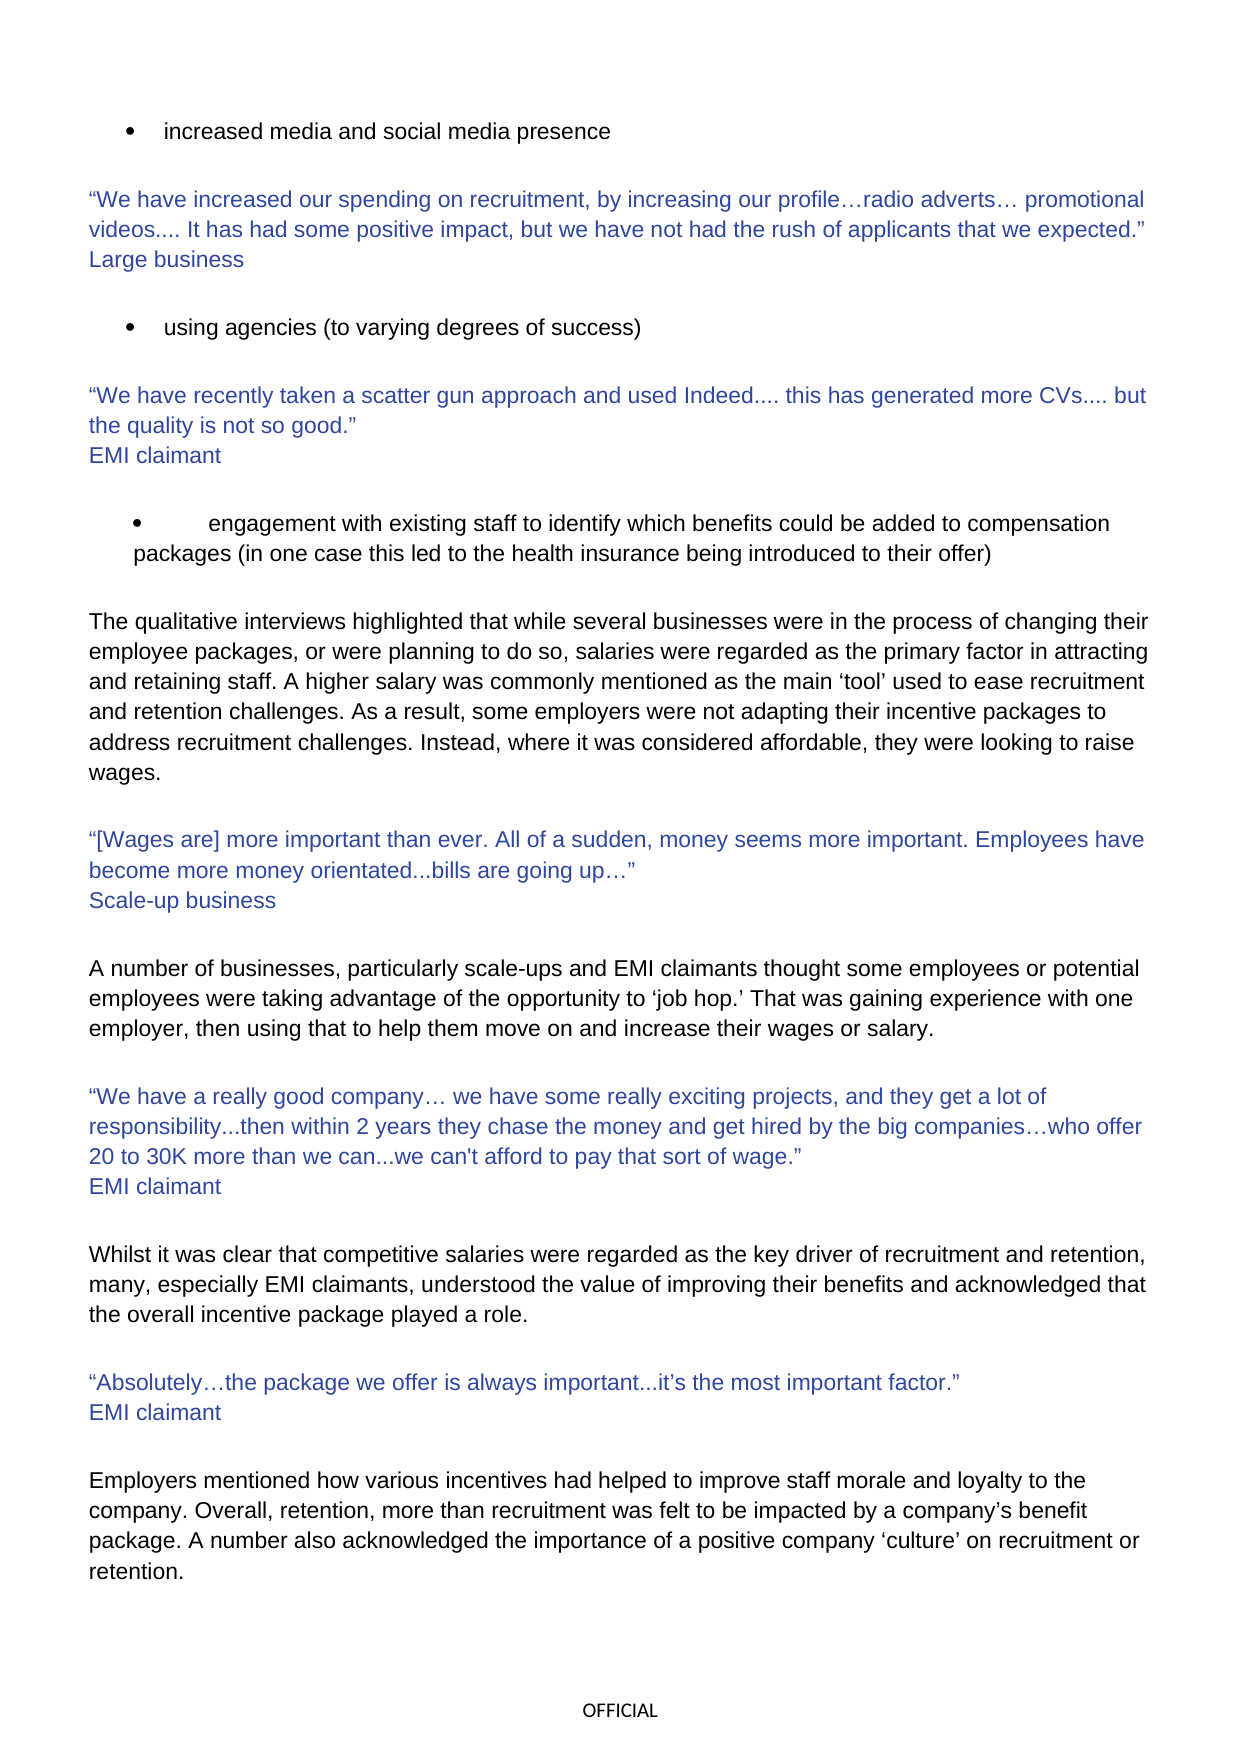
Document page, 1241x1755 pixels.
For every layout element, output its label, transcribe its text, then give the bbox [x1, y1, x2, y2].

text “[Wages are] more important than ever. All of a sudden, money seems more important. Employees have become more money orientated...bills are going up…” Scale-up business [89, 826, 1152, 913]
list increased media and social media presence [126, 118, 1152, 144]
text “We have increased our spending on recruitment, by increasing our profile…radio adverts… promotional videos.... It has had some positive impact, but we have not had the rush of applicants that we expected.” Large business [89, 186, 1152, 273]
text A number of businesses, particularly scale-ups and EMI claimants thought some employees or potential employees were taking advantage of the opportunity to ‘job hop.’ That was gaining experience with one employer, then using that to help them move on and increase their wages or salary. [89, 954, 1152, 1041]
list using agencies (to varying degrees of success) [126, 314, 1152, 340]
list engagement with existing staff to identify which benefits could be added to compensation packages (in one case this led to the health insurance being introduced to their offer) [133, 510, 1152, 566]
text Employers mentioned how various incentives had helped to improve staff morale and loyalty to the company. Overall, retention, more than recruitment was felt to be impacted by a company’s benefit package. A number also acknowledged the importance of a positive company ‘culture’ on recruitment or retention. [89, 1467, 1152, 1584]
text “We have recently taken a scatter gun approach and used Indeed.... this has generated more CVs.... but the quality is not so good.” EMI claimant [89, 382, 1152, 468]
text “Absolutely…the package we offer is always important...it’s the most important factor.” EMI claimant [89, 1369, 1152, 1426]
text “We have a really good company… we have some really exciting projects, and they get a lot of responsibility...then within 2 years they chase the money and get hired by the big companies…who offer 20 to 30K more than we can...we can't afford to pay that sort of wage.” EMI claimant [89, 1083, 1152, 1200]
text The qualitative interviews highlighted that while several businesses were in the process of changing their employee packages, or were planning to do so, salaries were regarded as the primary factor in attracting and retaining staff. A higher salary was commonly mentioned as the main ‘tool’ used to ease recruitment and retention challenges. As a result, some employers were not adapting their incentive packages to address recruitment challenges. Instead, where it was considered affordable, they were looking to raise wages. [89, 608, 1152, 785]
text Whilst it was clear that competitive salaries were regarded as the key driver of recruitment and retention, many, especially EMI claimants, understood the value of improving their benefits and acknowledged that the overall incentive package played a role. [89, 1241, 1152, 1328]
